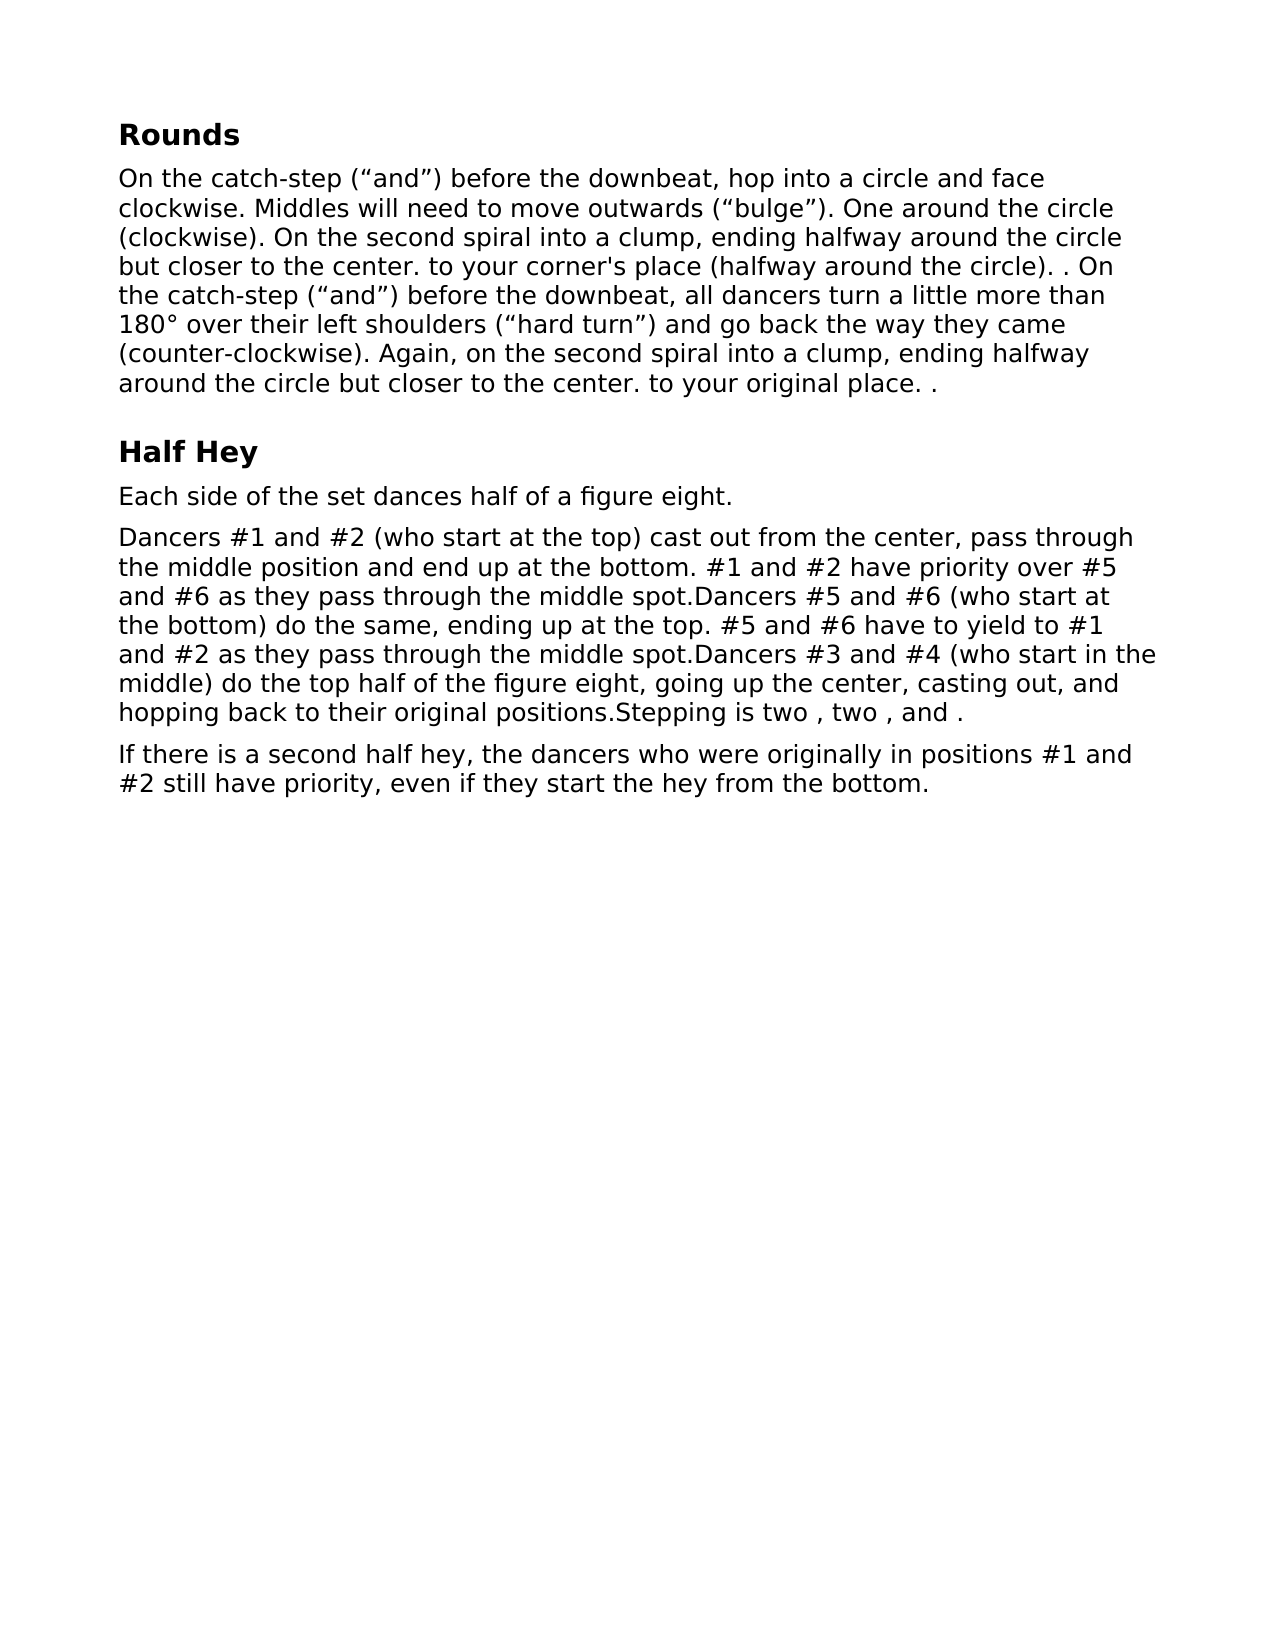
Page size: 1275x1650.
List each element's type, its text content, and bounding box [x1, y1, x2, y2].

text If there is a second half hey, the dancers who were originally in positions #1 and #2 still have priority, even if they start the hey from the bottom. [118, 740, 1157, 798]
text On the catch-step (“and”) before the downbeat, hop into a circle and face clockwise. Middles will need to move outwards (“bulge”). One around the circle (clockwise). On the second spiral into a clump, ending halfway around the circle but closer to the center. to your corner's place (halfway around the circle). . On the catch-step (“and”) before the downbeat, all dancers turn a little more than 180° over their left shoulders (“hard turn”) and go back the way they came (counter-clockwise). Again, on the second spiral into a clump, ending halfway around the circle but closer to the center. to your original place. . [118, 164, 1157, 398]
text Each side of the set dances half of a figure eight. [118, 482, 1157, 511]
subtitle Half Hey [118, 435, 1157, 469]
subtitle Rounds [118, 118, 1157, 152]
text Dancers #1 and #2 (who start at the top) cast out from the center, pass through the middle position and end up at the bottom. #1 and #2 have priority over #5 and #6 as they pass through the middle spot.Dancers #5 and #6 (who start at the bottom) do the same, ending up at the top. #5 and #6 have to yield to #1 and #2 as they pass through the middle spot.Dancers #3 and #4 (who start in the middle) do the top half of the figure eight, going up the center, casting out, and hopping back to their original positions.Stepping is two , two , and . [118, 523, 1157, 728]
